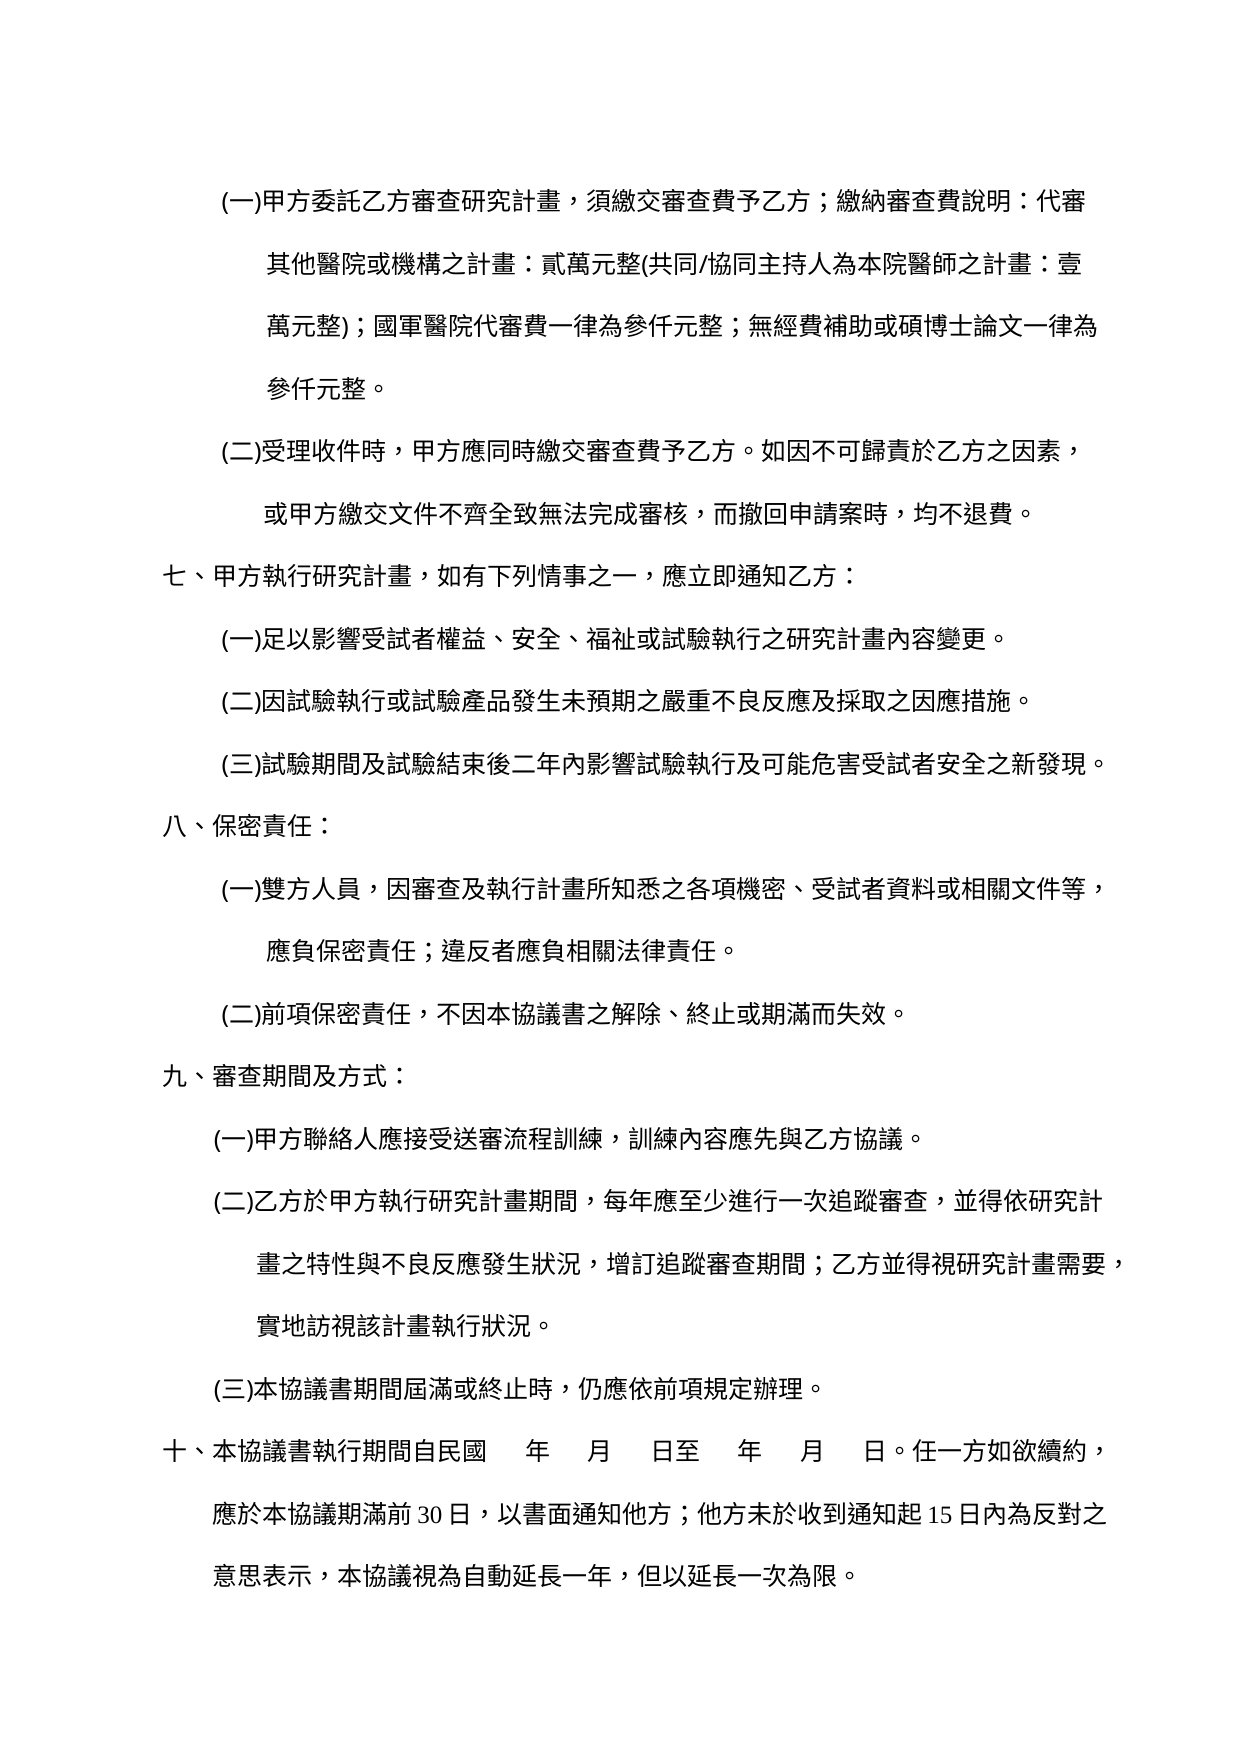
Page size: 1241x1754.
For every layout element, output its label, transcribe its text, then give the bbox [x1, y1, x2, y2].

text 八、保密責任： [162, 783, 1107, 846]
text 七、甲方執行研究計畫，如有下列情事之一，應立即通知乙方： [162, 533, 1107, 596]
text (二)因試驗執行或試驗產品發生未預期之嚴重不良反應及採取之因應措施。 [221, 658, 1107, 721]
text (一)甲方聯絡人應接受送審流程訓練，訓練內容應先與乙方協議。 [213, 1096, 1107, 1158]
text (一)足以影響受試者權益、安全、福祉或試驗執行之研究計畫內容變更。 [221, 596, 1107, 658]
text 九、審查期間及方式： [162, 1033, 1107, 1096]
text (二)受理收件時，甲方應同時繳交審查費予乙方。如因不可歸責於乙方之因素，或甲方繳交文件不齊全致無法完成審核，而撤回申請案時，均不退費。 [221, 408, 1107, 533]
text 十、本協議書執行期間自民國 年 月 日至 年 月 日。任一方如欲續約，應於本協議期滿前30日，以書面通知他方；他方未於收到通知起15日內為反對之意思表示，本協議視為自動延長一年，但以延長一次為限。 [162, 1408, 1107, 1596]
text (三)本協議書期間屆滿或終止時，仍應依前項規定辦理。 [213, 1346, 1107, 1408]
text (二)前項保密責任，不因本協議書之解除、終止或期滿而失效。 [221, 971, 1107, 1033]
text (三)試驗期間及試驗結束後二年內影響試驗執行及可能危害受試者安全之新發現。 [221, 721, 1107, 783]
text (一)雙方人員，因審查及執行計畫所知悉之各項機密、受試者資料或相關文件等，應負保密責任；違反者應負相關法律責任。 [221, 846, 1107, 971]
text (二)乙方於甲方執行研究計畫期間，每年應至少進行一次追蹤審查，並得依研究計畫之特性與不良反應發生狀況，增訂追蹤審查期間；乙方並得視研究計畫需要，實地訪視該計畫執行狀況。 [213, 1158, 1107, 1346]
text (一)甲方委託乙方審查研究計畫，須繳交審查費予乙方；繳納審查費說明：代審其他醫院或機構之計畫：貳萬元整(共同/協同主持人為本院醫師之計畫：壹萬元整)；國軍醫院代審費一律為參仟元整；無經費補助或碩博士論文一律為參仟元整。 [221, 158, 1107, 408]
